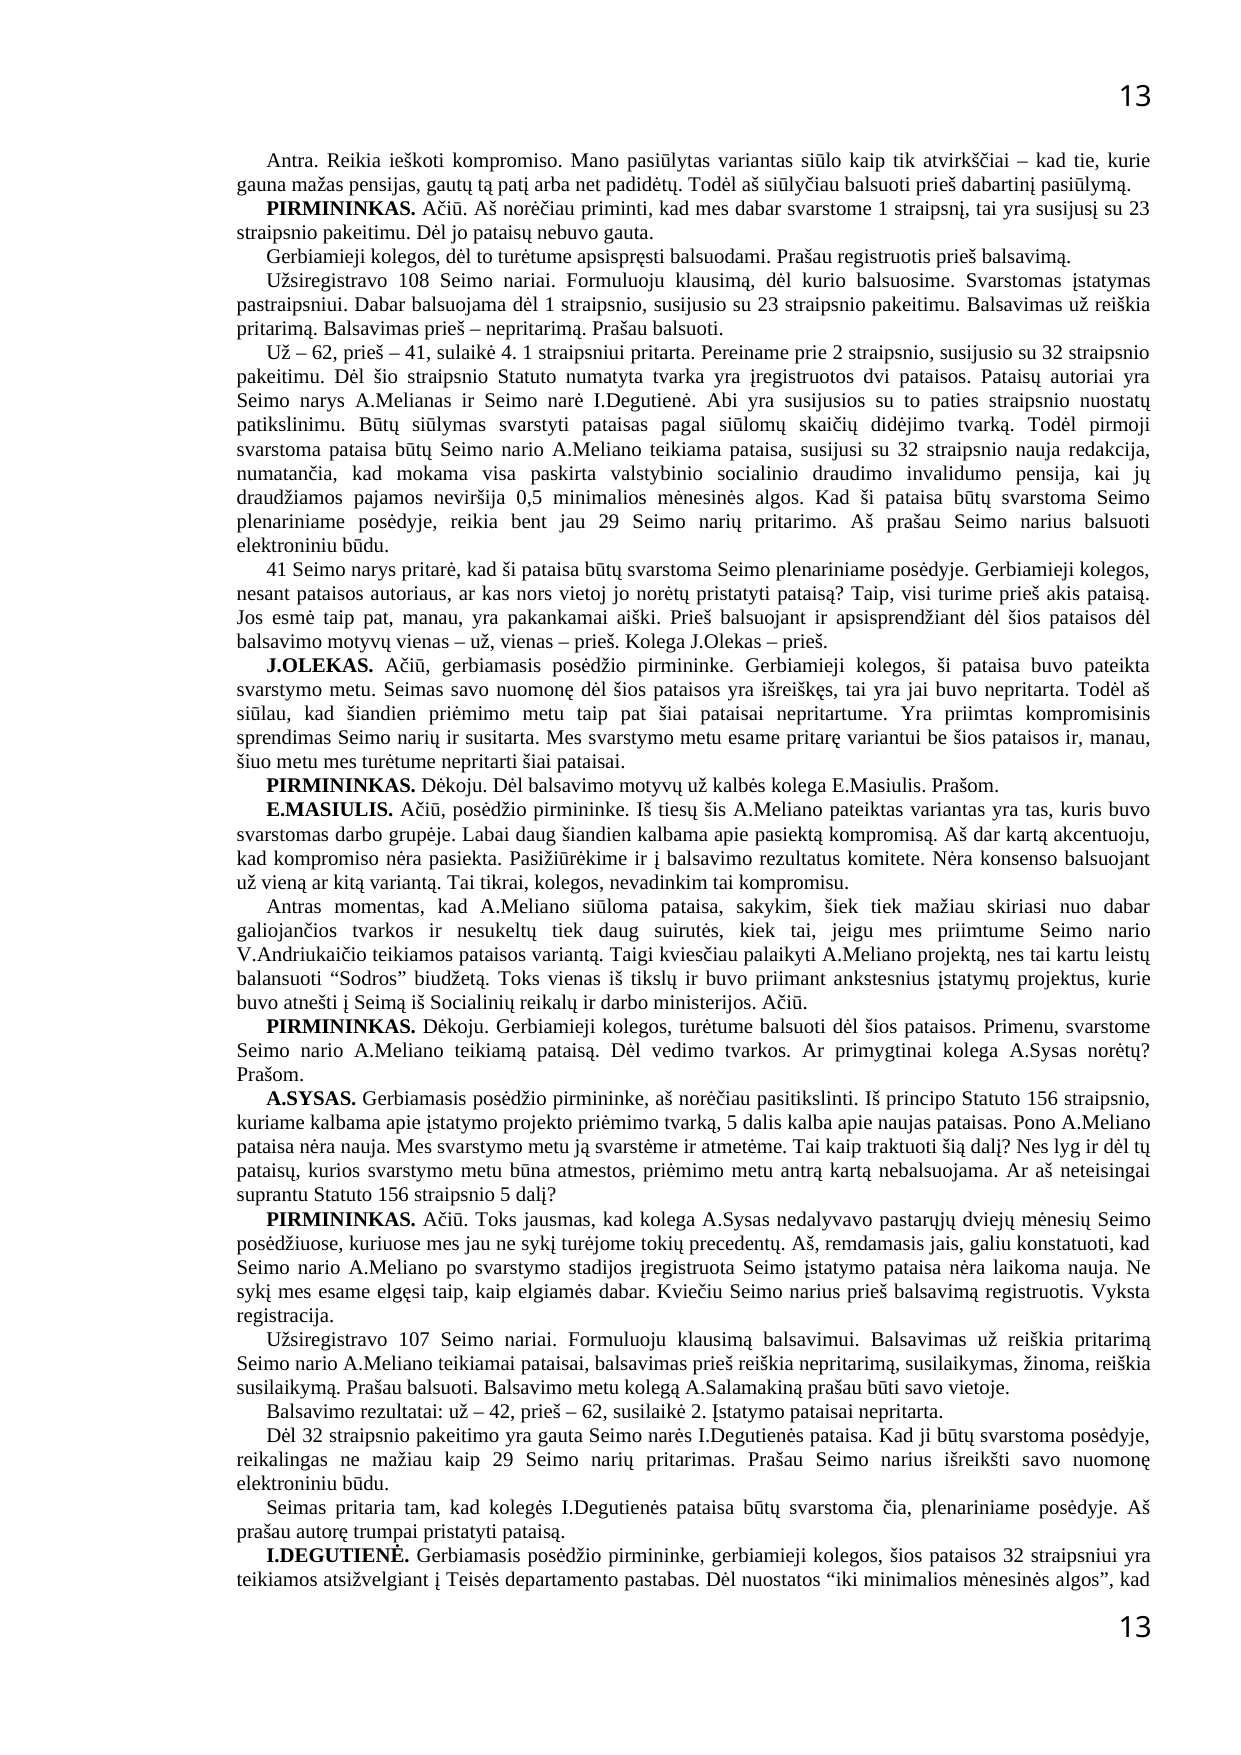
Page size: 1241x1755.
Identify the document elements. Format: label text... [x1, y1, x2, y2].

text 41 Seimo narys pritarė, kad ši pataisa būtų svarstoma Seimo plenariniame posėdyje. Gerbiamieji kolegos, nesant pataisos autoriaus, ar kas nors vietoj jo norėtų pristatyti pataisą? Taip, visi turime prieš akis pataisą. Jos esmė taip pat, manau, yra pakankamai aiški. Prieš balsuojant ir apsisprendžiant dėl šios pataisos dėl balsavimo motyvų vienas – už, vienas – prieš. Kolega J.Olekas – prieš. [236, 557, 1152, 653]
text J.OLEKAS. Ačiū, gerbiamasis posėdžio pirmininke. Gerbiamieji kolegos, ši pataisa buvo pateikta svarstymo metu. Seimas savo nuomonę dėl šios pataisos yra išreiškęs, tai yra jai buvo nepritarta. Todėl aš siūlau, kad šiandien priėmimo metu taip pat šiai pataisai nepritartume. Yra priimtas kompromisinis sprendimas Seimo narių ir susitarta. Mes svarstymo metu esame pritarę variantui be šios pataisos ir, manau, šiuo metu mes turėtume nepritarti šiai pataisai. [236, 653, 1152, 773]
text E.MASIULIS. Ačiū, posėdžio pirmininke. Iš tiesų šis A.Meliano pateiktas variantas yra tas, kuris buvo svarstomas darbo grupėje. Labai daug šiandien kalbama apie pasiektą kompromisą. Aš dar kartą akcentuoju, kad kompromiso nėra pasiekta. Pasižiūrėkime ir į balsavimo rezultatus komitete. Nėra konsenso balsuojant už vieną ar kitą variantą. Tai tikrai, kolegos, nevadinkim tai kompromisu. [236, 797, 1152, 894]
text PIRMININKAS. Dėkoju. Dėl balsavimo motyvų už kalbės kolega E.Masiulis. Prašom. [236, 773, 1152, 797]
text I.DEGUTIENĖ. Gerbiamasis posėdžio pirmininke, gerbiamieji kolegos, šios pataisos 32 straipsniui yra teikiamos atsižvelgiant į Teisės departamento pastabas. Dėl nuostatos “iki minimalios mėnesinės algos”, kad [236, 1543, 1152, 1591]
text Antras momentas, kad A.Meliano siūloma pataisa, sakykim, šiek tiek mažiau skiriasi nuo dabar galiojančios tvarkos ir nesukeltų tiek daug suirutės, kiek tai, jeigu mes priimtume Seimo nario V.Andriukaičio teikiamos pataisos variantą. Taigi kviesčiau palaikyti A.Meliano projektą, nes tai kartu leistų balansuoti “Sodros” biudžetą. Toks vienas iš tikslų ir buvo priimant ankstesnius įstatymų projektus, kurie buvo atnešti į Seimą iš Socialinių reikalų ir darbo ministerijos. Ačiū. [236, 894, 1152, 1014]
text Užsiregistravo 107 Seimo nariai. Formuluoju klausimą balsavimui. Balsavimas už reiškia pritarimą Seimo nario A.Meliano teikiamai pataisai, balsavimas prieš reiškia nepritarimą, susilaikymas, žinoma, reiškia susilaikymą. Prašau balsuoti. Balsavimo metu kolegą A.Salamakiną prašau būti savo vietoje. [236, 1327, 1152, 1399]
text PIRMININKAS. Ačiū. Aš norėčiau priminti, kad mes dabar svarstome 1 straipsnį, tai yra susijusį su 23 straipsnio pakeitimu. Dėl jo pataisų nebuvo gauta. [236, 196, 1152, 244]
text Už – 62, prieš – 41, sulaikė 4. 1 straipsniui pritarta. Pereiname prie 2 straipsnio, susijusio su 32 straipsnio pakeitimu. Dėl šio straipsnio Statuto numatyta tvarka yra įregistruotos dvi pataisos. Pataisų autoriai yra Seimo narys A.Melianas ir Seimo narė I.Degutienė. Abi yra susijusios su to paties straipsnio nuostatų patikslinimu. Būtų siūlymas svarstyti pataisas pagal siūlomų skaičių didėjimo tvarką. Todėl pirmoji svarstoma pataisa būtų Seimo nario A.Meliano teikiama pataisa, susijusi su 32 straipsnio nauja redakcija, numatančia, kad mokama visa paskirta valstybinio socialinio draudimo invalidumo pensija, kai jų draudžiamos pajamos neviršija 0,5 minimalios mėnesinės algos. Kad ši pataisa būtų svarstoma Seimo plenariniame posėdyje, reikia bent jau 29 Seimo narių pritarimo. Aš prašau Seimo narius balsuoti elektroniniu būdu. [236, 340, 1152, 557]
text PIRMININKAS. Ačiū. Toks jausmas, kad kolega A.Sysas nedalyvavo pastarųjų dviejų mėnesių Seimo posėdžiuose, kuriuose mes jau ne sykį turėjome tokių precedentų. Aš, remdamasis jais, galiu konstatuoti, kad Seimo nario A.Meliano po svarstymo stadijos įregistruota Seimo įstatymo pataisa nėra laikoma nauja. Ne sykį mes esame elgęsi taip, kaip elgiamės dabar. Kviečiu Seimo narius prieš balsavimą registruotis. Vyksta registracija. [236, 1206, 1152, 1327]
text Balsavimo rezultatai: už – 42, prieš – 62, susilaikė 2. Įstatymo pataisai nepritarta. [236, 1399, 1152, 1423]
text Antra. Reikia ieškoti kompromiso. Mano pasiūlytas variantas siūlo kaip tik atvirkščiai – kad tie, kurie gauna mažas pensijas, gautų tą patį arba net padidėtų. Todėl aš siūlyčiau balsuoti prieš dabartinį pasiūlymą. [236, 148, 1152, 196]
text Užsiregistravo 108 Seimo nariai. Formuluoju klausimą, dėl kurio balsuosime. Svarstomas įstatymas pastraipsniui. Dabar balsuojama dėl 1 straipsnio, susijusio su 23 straipsnio pakeitimu. Balsavimas už reiškia pritarimą. Balsavimas prieš – nepritarimą. Prašau balsuoti. [236, 268, 1152, 340]
text A.SYSAS. Gerbiamasis posėdžio pirmininke, aš norėčiau pasitikslinti. Iš principo Statuto 156 straipsnio, kuriame kalbama apie įstatymo projekto priėmimo tvarką, 5 dalis kalba apie naujas pataisas. Pono A.Meliano pataisa nėra nauja. Mes svarstymo metu ją svarstėme ir atmetėme. Tai kaip traktuoti šią dalį? Nes lyg ir dėl tų pataisų, kurios svarstymo metu būna atmestos, priėmimo metu antrą kartą nebalsuojama. Ar aš neteisingai suprantu Statuto 156 straipsnio 5 dalį? [236, 1086, 1152, 1206]
text PIRMININKAS. Dėkoju. Gerbiamieji kolegos, turėtume balsuoti dėl šios pataisos. Primenu, svarstome Seimo nario A.Meliano teikiamą pataisą. Dėl vedimo tvarkos. Ar primygtinai kolega A.Sysas norėtų? Prašom. [236, 1014, 1152, 1086]
text Dėl 32 straipsnio pakeitimo yra gauta Seimo narės I.Degutienės pataisa. Kad ji būtų svarstoma posėdyje, reikalingas ne mažiau kaip 29 Seimo narių pritarimas. Prašau Seimo narius išreikšti savo nuomonę elektroniniu būdu. [236, 1423, 1152, 1495]
text Gerbiamieji kolegos, dėl to turėtume apsispręsti balsuodami. Prašau registruotis prieš balsavimą. [236, 244, 1152, 268]
text Seimas pritaria tam, kad kolegės I.Degutienės pataisa būtų svarstoma čia, plenariniame posėdyje. Aš prašau autorę trumpai pristatyti pataisą. [236, 1495, 1152, 1543]
